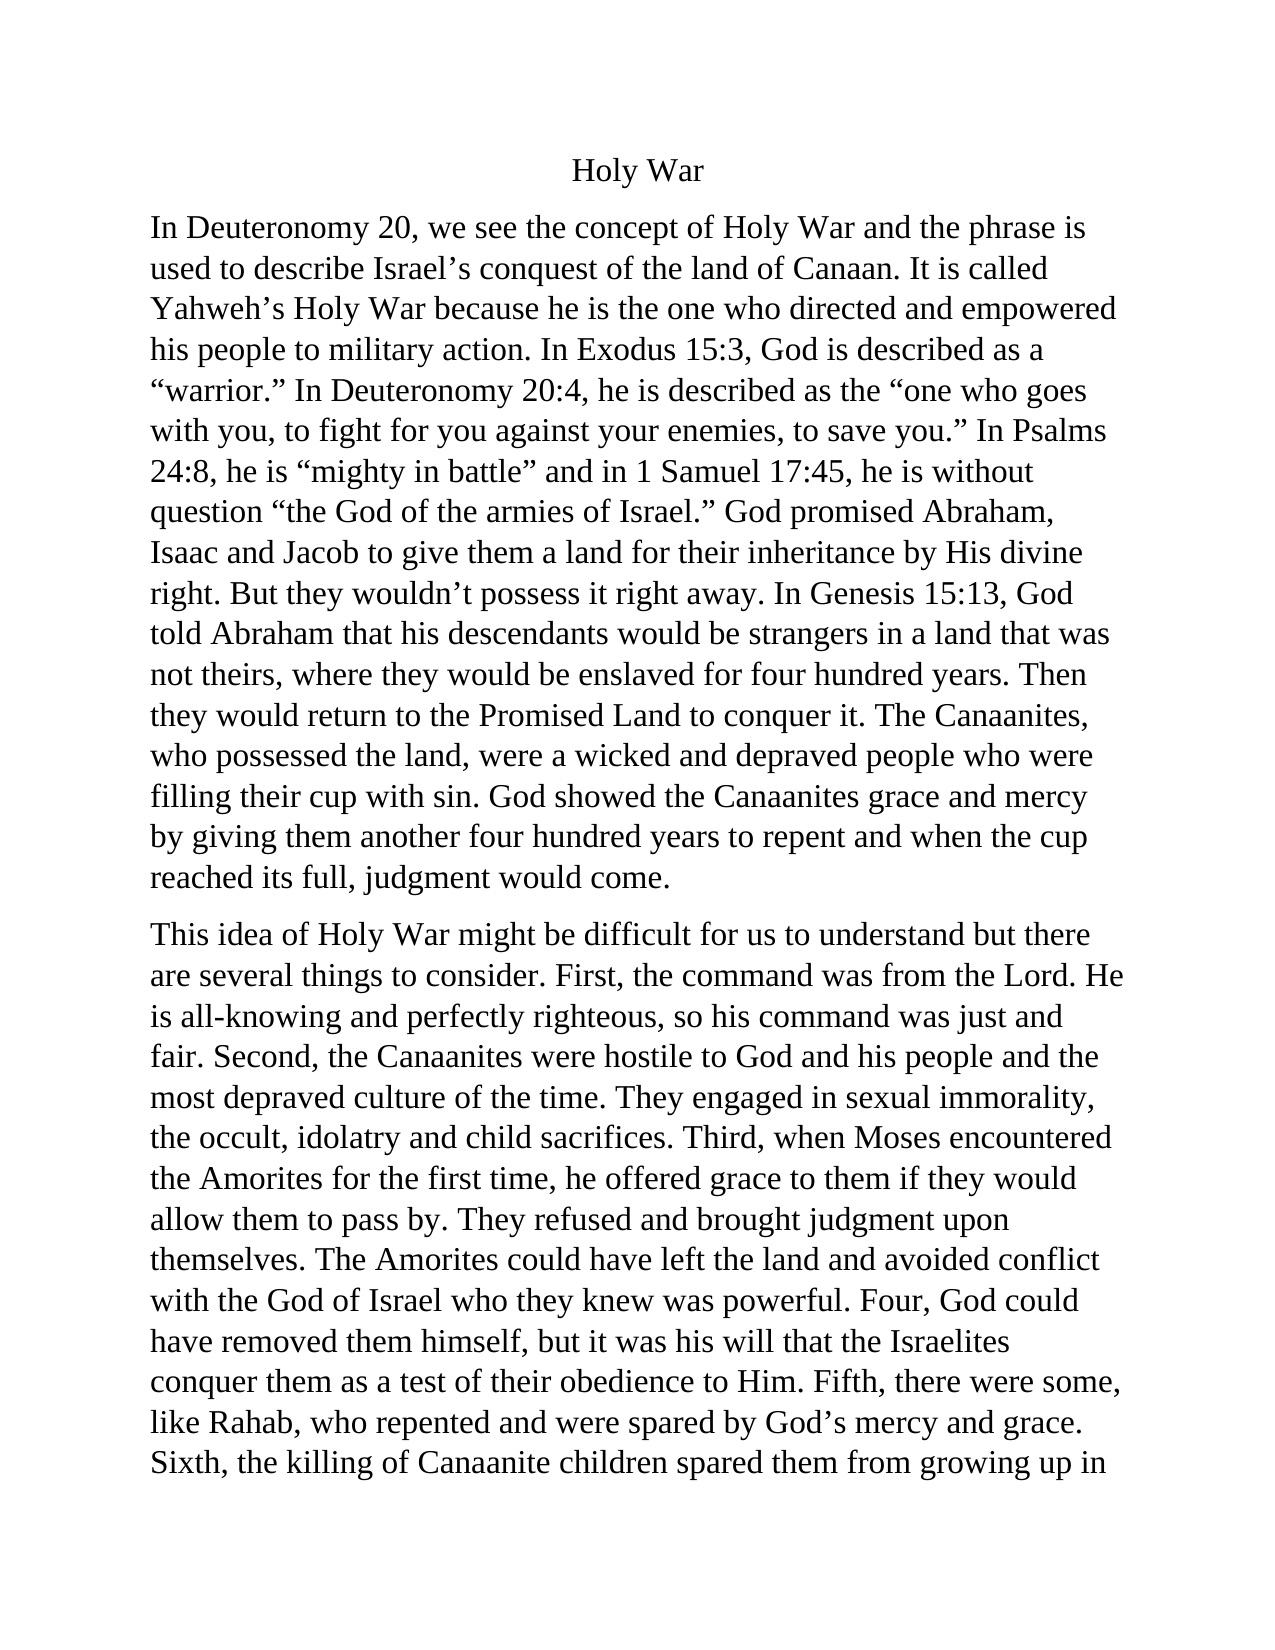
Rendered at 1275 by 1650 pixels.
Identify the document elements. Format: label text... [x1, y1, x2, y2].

text This idea of Holy War might be difficult for us to understand but there are several things to consider. First, the command was from the Lord. He is all-knowing and perfectly righteous, so his command was just and fair. Second, the Canaanites were hostile to God and his people and the most depraved culture of the time. They engaged in sexual immorality, the occult, idolatry and child sacrifices. Third, when Moses encountered the Amorites for the first time, he offered grace to them if they would allow them to pass by. They refused and brought judgment upon themselves. The Amorites could have left the land and avoided conflict with the God of Israel who they knew was powerful. Four, God could have removed them himself, but it was his will that the Israelites conquer them as a test of their obedience to Him. Fifth, there were some, like Rahab, who repented and were spared by God’s mercy and grace. Sixth, the killing of Canaanite children spared them from growing up in [150, 914, 1125, 1481]
text Holy War [150, 150, 1125, 188]
text In Deuteronomy 20, we see the concept of Holy War and the phrase is used to describe Israel’s conquest of the land of Canaan. It is called Yahweh’s Holy War because he is the one who directed and empowered his people to military action. In Exodus 15:3, God is described as a “warrior.” In Deuteronomy 20:4, he is described as the “one who goes with you, to fight for you against your enemies, to save you.” In Psalms 24:8, he is “mighty in battle” and in 1 Samuel 17:45, he is without question “the God of the armies of Israel.” God promised Abraham, Isaac and Jacob to give them a land for their inheritance by His divine right. But they wouldn’t possess it right away. In Genesis 15:13, God told Abraham that his descendants would be strangers in a land that was not theirs, where they would be enslaved for four hundred years. Then they would return to the Promised Land to conquer it. The Canaanites, who possessed the land, were a wicked and depraved people who were filling their cup with sin. God showed the Canaanites grace and mercy by giving them another four hundred years to repent and when the cup reached its full, judgment would come. [150, 207, 1125, 896]
